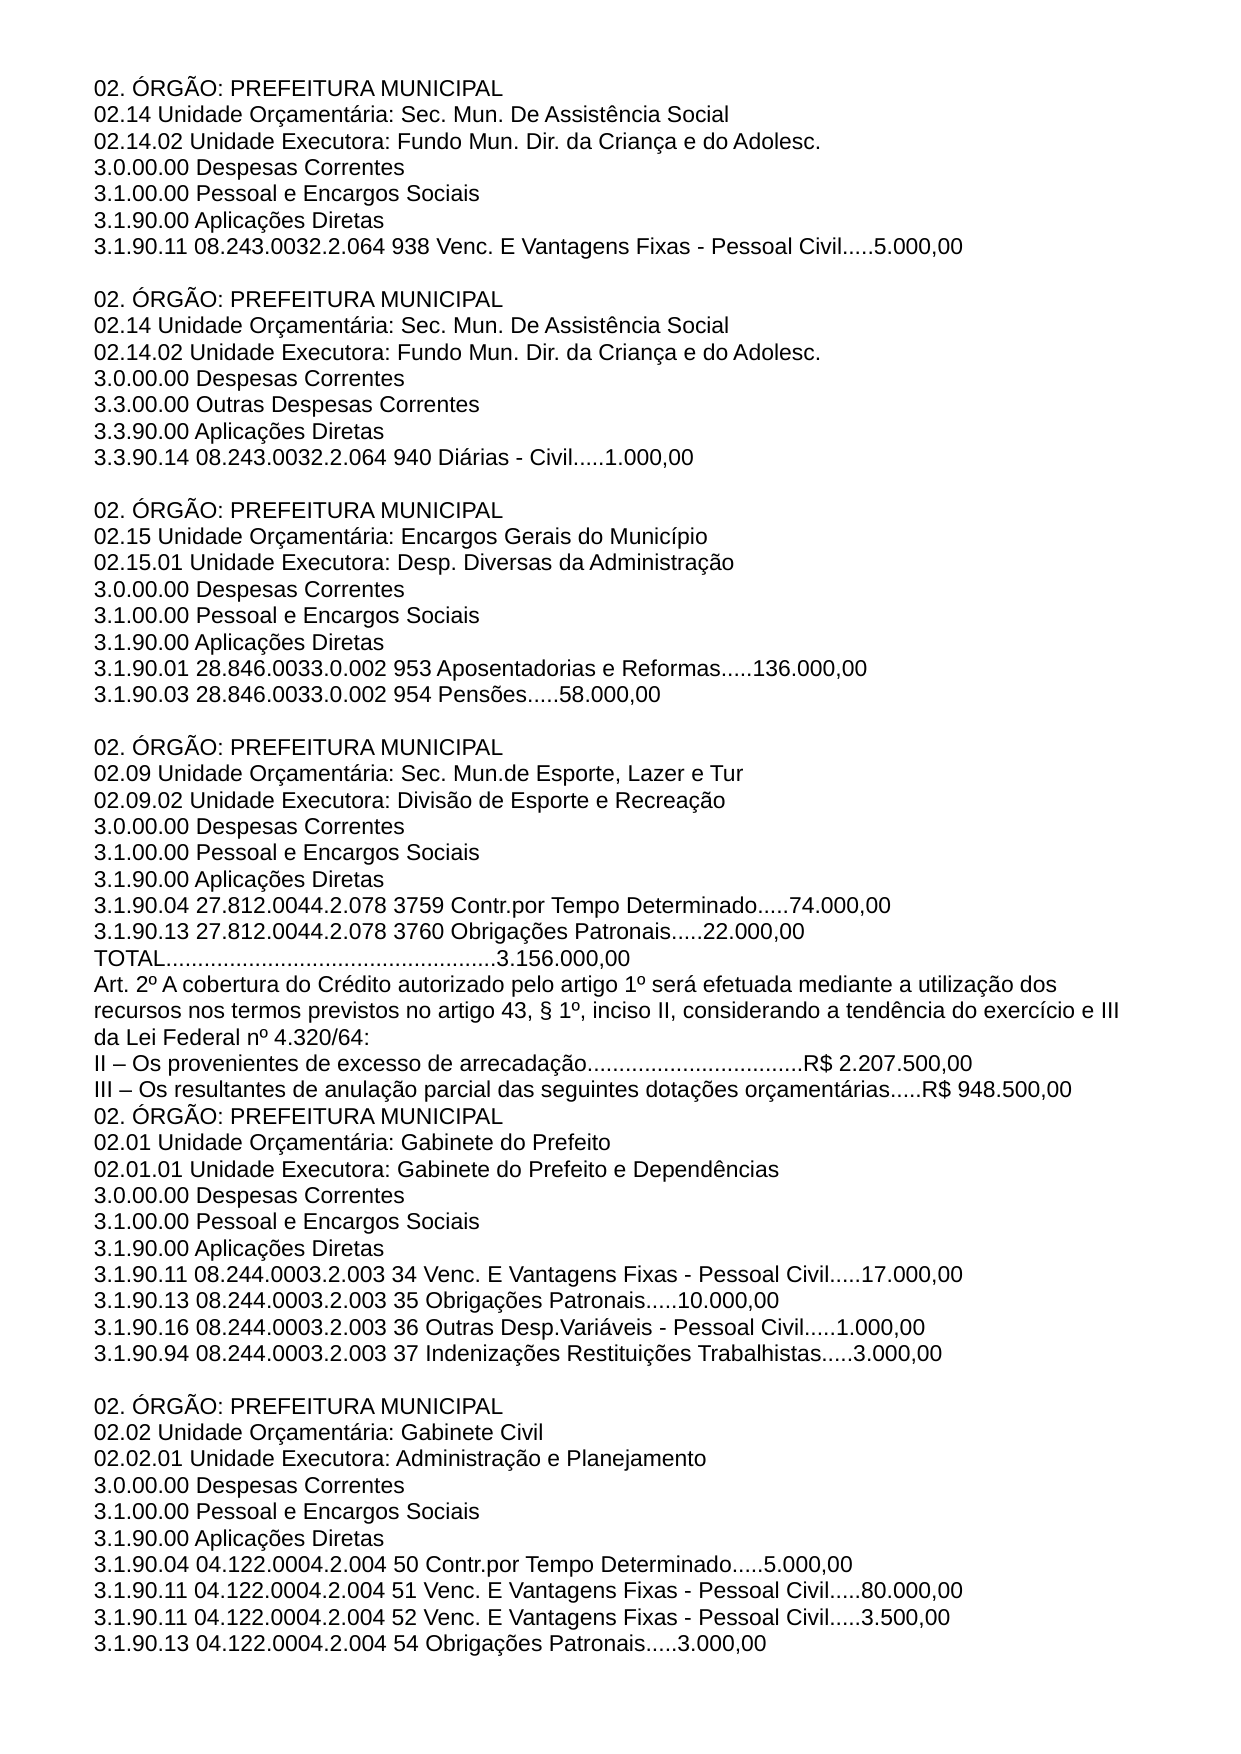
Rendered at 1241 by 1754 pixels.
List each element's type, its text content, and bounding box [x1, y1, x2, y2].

text 3.1.90.13 27.812.0044.2.078 3760 Obrigações Patronais.....22.000,00 [94, 918, 1146, 945]
text 3.1.90.11 08.243.0032.2.064 938 Venc. E Vantagens Fixas - Pessoal Civil.....5.000,00 [94, 233, 1146, 259]
text 02.15 Unidade Orçamentária: Encargos Gerais do Município [94, 523, 1146, 549]
text 3.1.90.04 04.122.0004.2.004 50 Contr.por Tempo Determinado.....5.000,00 [94, 1551, 1146, 1577]
text III – Os resultantes de anulação parcial das seguintes dotações orçamentárias.....R$ 948.500,00 [94, 1076, 1146, 1103]
text 3.1.90.16 08.244.0003.2.003 36 Outras Desp.Variáveis - Pessoal Civil.....1.000,00 [94, 1314, 1146, 1340]
text 3.1.90.04 27.812.0044.2.078 3759 Contr.por Tempo Determinado.....74.000,00 [94, 892, 1146, 918]
text 3.1.90.11 04.122.0004.2.004 52 Venc. E Vantagens Fixas - Pessoal Civil.....3.500,00 [94, 1603, 1146, 1630]
text 3.1.90.13 08.244.0003.2.003 35 Obrigações Patronais.....10.000,00 [94, 1287, 1146, 1314]
text 02. ÓRGÃO: PREFEITURA MUNICIPAL [94, 1393, 1146, 1419]
text II – Os provenientes de excesso de arrecadação..................................R$ 2.207.500,00 [94, 1050, 1146, 1076]
text 3.1.90.00 Aplicações Diretas [94, 207, 1146, 233]
text 3.1.90.00 Aplicações Diretas [94, 628, 1146, 655]
text 02. ÓRGÃO: PREFEITURA MUNICIPAL [94, 286, 1146, 312]
text 3.1.00.00 Pessoal e Encargos Sociais [94, 602, 1146, 628]
text 3.1.90.01 28.846.0033.0.002 953 Aposentadorias e Reformas.....136.000,00 [94, 655, 1146, 681]
text 02.14 Unidade Orçamentária: Sec. Mun. De Assistência Social [94, 312, 1146, 338]
text 02. ÓRGÃO: PREFEITURA MUNICIPAL [94, 734, 1146, 760]
text 3.1.90.00 Aplicações Diretas [94, 1524, 1146, 1551]
text 3.3.00.00 Outras Despesas Correntes [94, 391, 1146, 418]
text 02.14.02 Unidade Executora: Fundo Mun. Dir. da Criança e do Adolesc. [94, 338, 1146, 365]
text 3.0.00.00 Despesas Correntes [94, 1472, 1146, 1498]
text 02.15.01 Unidade Executora: Desp. Diversas da Administração [94, 549, 1146, 576]
text 3.0.00.00 Despesas Correntes [94, 813, 1146, 839]
text 02. ÓRGÃO: PREFEITURA MUNICIPAL [94, 75, 1146, 101]
text 02. ÓRGÃO: PREFEITURA MUNICIPAL [94, 1103, 1146, 1129]
text 3.1.00.00 Pessoal e Encargos Sociais [94, 180, 1146, 207]
text 3.0.00.00 Despesas Correntes [94, 154, 1146, 180]
text 02.14 Unidade Orçamentária: Sec. Mun. De Assistência Social [94, 101, 1146, 128]
text 02.01.01 Unidade Executora: Gabinete do Prefeito e Dependências [94, 1156, 1146, 1182]
text 02.01 Unidade Orçamentária: Gabinete do Prefeito [94, 1129, 1146, 1156]
text 3.3.90.14 08.243.0032.2.064 940 Diárias - Civil.....1.000,00 [94, 444, 1146, 470]
text 3.1.00.00 Pessoal e Encargos Sociais [94, 839, 1146, 866]
text 3.1.90.11 08.244.0003.2.003 34 Venc. E Vantagens Fixas - Pessoal Civil.....17.000,00 [94, 1261, 1146, 1287]
text 3.1.00.00 Pessoal e Encargos Sociais [94, 1498, 1146, 1524]
text 3.1.00.00 Pessoal e Encargos Sociais [94, 1208, 1146, 1234]
text 02.14.02 Unidade Executora: Fundo Mun. Dir. da Criança e do Adolesc. [94, 128, 1146, 154]
text 3.1.90.03 28.846.0033.0.002 954 Pensões.....58.000,00 [94, 681, 1146, 707]
text TOTAL....................................................3.156.000,00 [94, 945, 1146, 971]
text 3.1.90.13 04.122.0004.2.004 54 Obrigações Patronais.....3.000,00 [94, 1630, 1146, 1656]
text 02.02 Unidade Orçamentária: Gabinete Civil [94, 1419, 1146, 1445]
text 3.1.90.00 Aplicações Diretas [94, 1234, 1146, 1261]
text 3.1.90.94 08.244.0003.2.003 37 Indenizações Restituições Trabalhistas.....3.000,00 [94, 1340, 1146, 1366]
text 3.0.00.00 Despesas Correntes [94, 365, 1146, 391]
text 3.1.90.11 04.122.0004.2.004 51 Venc. E Vantagens Fixas - Pessoal Civil.....80.000,00 [94, 1577, 1146, 1603]
text 3.0.00.00 Despesas Correntes [94, 1182, 1146, 1208]
text 02. ÓRGÃO: PREFEITURA MUNICIPAL [94, 497, 1146, 523]
text 3.0.00.00 Despesas Correntes [94, 576, 1146, 602]
text 3.3.90.00 Aplicações Diretas [94, 418, 1146, 444]
text 02.09.02 Unidade Executora: Divisão de Esporte e Recreação [94, 787, 1146, 813]
text 02.09 Unidade Orçamentária: Sec. Mun.de Esporte, Lazer e Tur [94, 760, 1146, 787]
text 02.02.01 Unidade Executora: Administração e Planejamento [94, 1445, 1146, 1472]
text 3.1.90.00 Aplicações Diretas [94, 866, 1146, 892]
text Art. 2º A cobertura do Crédito autorizado pelo artigo 1º será efetuada mediante a utilização dos recursos nos termos previstos no artigo 43, § 1º, inciso II, considerando a tendência do exercício e III da Lei Federal nº 4.320/64: [94, 971, 1146, 1050]
